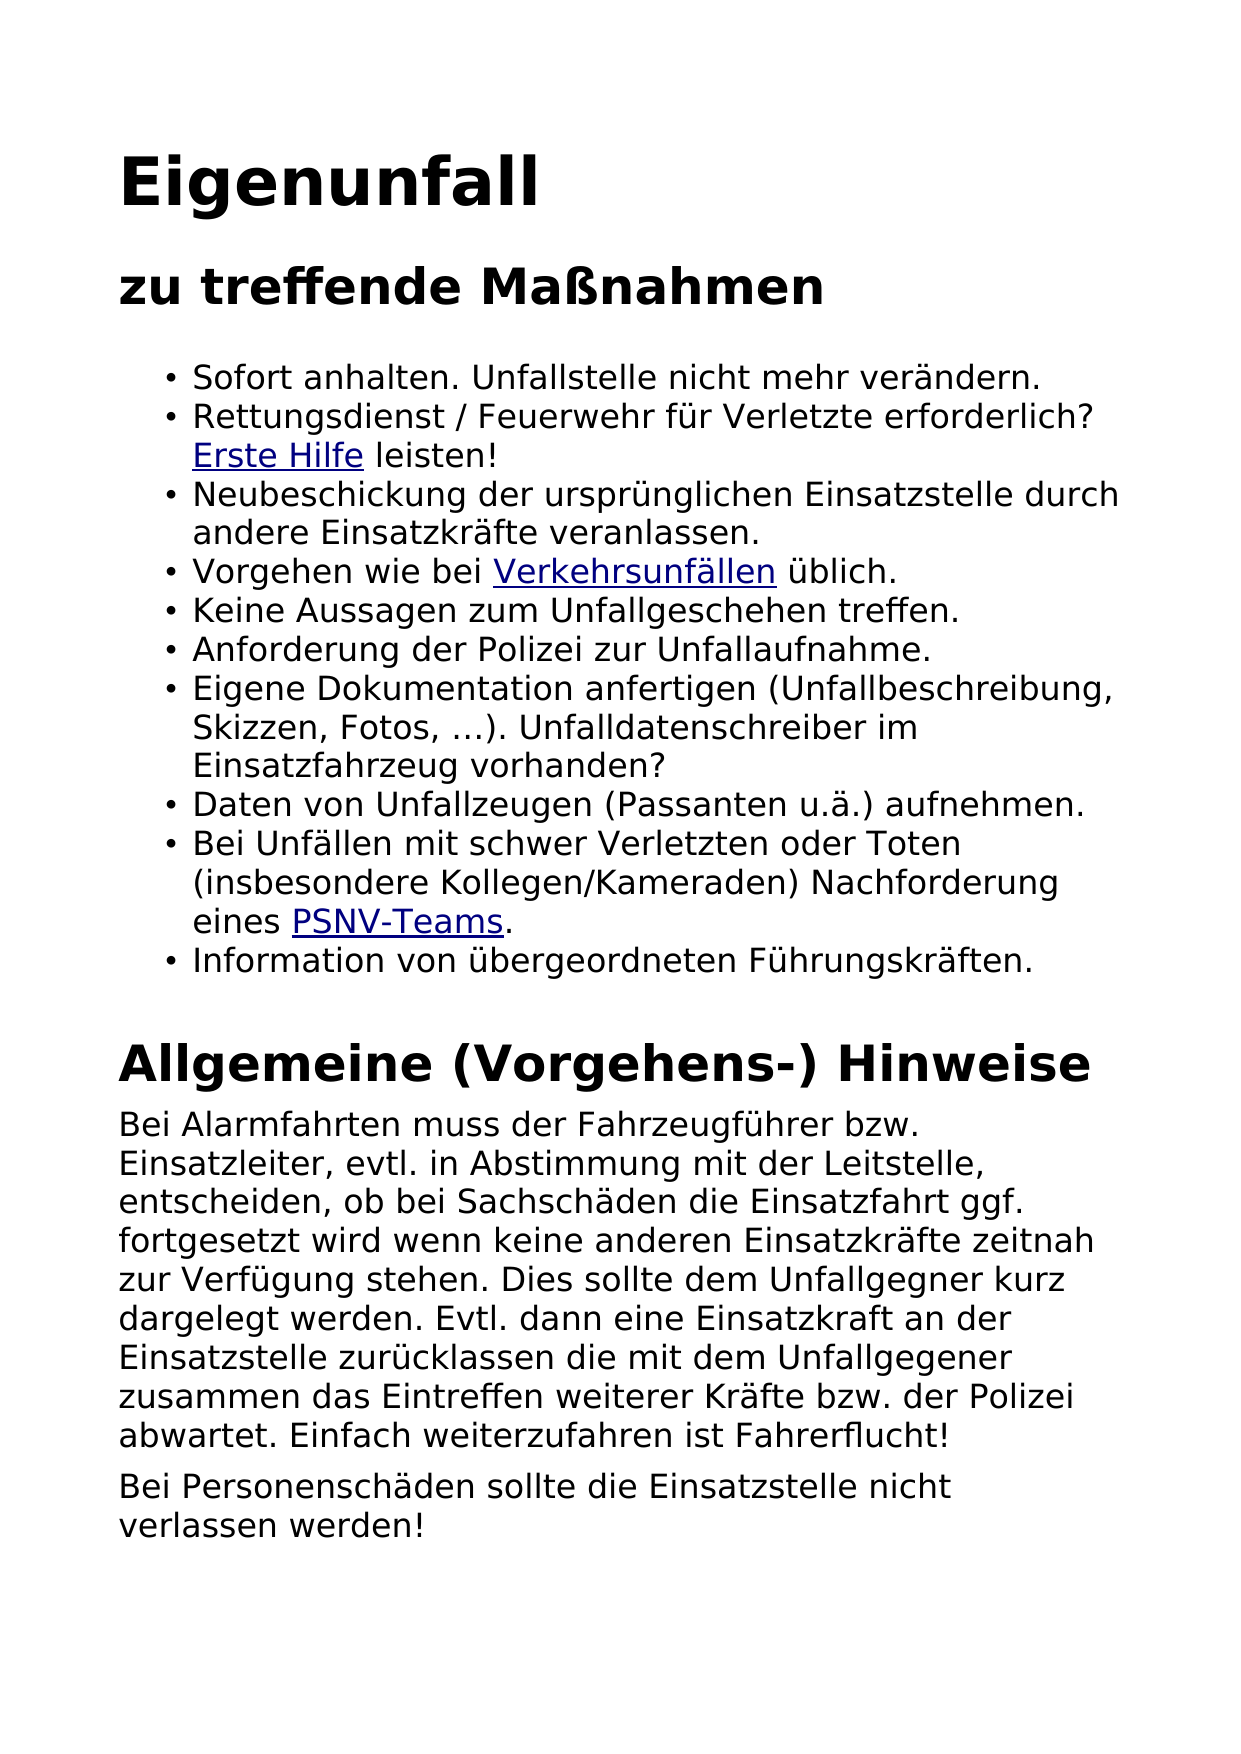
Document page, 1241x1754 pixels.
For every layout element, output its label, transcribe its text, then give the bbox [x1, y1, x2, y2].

list Sofort anhalten. Unfallstelle nicht mehr verändern. [177, 358, 1122, 397]
subtitle Allgemeine (Vorgehens-) Hinweise [118, 1034, 1122, 1093]
list Vorgehen wie bei Verkehrsunfällen üblich. [177, 553, 1122, 592]
list Neubeschickung der ursprünglichen Einsatzstelle durch andere Einsatzkräfte veranlassen. [177, 475, 1122, 553]
list Rettungsdienst / Feuerwehr für Verletzte erforderlich? Erste Hilfe leisten! [177, 397, 1122, 475]
list Bei Unfällen mit schwer Verletzten oder Toten (insbesondere Kollegen/Kameraden) Nachforderung eines PSNV-Teams. [177, 825, 1122, 941]
list Daten von Unfallzeugen (Passanten u.ä.) aufnehmen. [177, 786, 1122, 825]
list Anforderung der Polizei zur Unfallaufnahme. [177, 630, 1122, 669]
list Eigene Dokumentation anfertigen (Unfallbeschreibung, Skizzen, Fotos, …). Unfalldatenschreiber im Einsatzfahrzeug vorhanden? [177, 669, 1122, 786]
text Bei Personenschäden sollte die Einsatzstelle nicht verlassen werden! [118, 1467, 1122, 1545]
list Information von übergeordneten Führungskräften. [177, 941, 1122, 980]
subtitle zu treffende Maßnahmen [118, 258, 1122, 316]
subtitle Eigenunfall [118, 143, 1122, 221]
list Keine Aussagen zum Unfallgeschehen treffen. [177, 592, 1122, 630]
text Bei Alarmfahrten muss der Fahrzeugführer bzw. Einsatzleiter, evtl. in Abstimmung mit der Leitstelle, entscheiden, ob bei Sachschäden die Einsatzfahrt ggf. fortgesetzt wird wenn keine anderen Einsatzkräfte zeitnah zur Verfügung stehen. Dies sollte dem Unfallgegner kurz dargelegt werden. Evtl. dann eine Einsatzkraft an der Einsatzstelle zurücklassen die mit dem Unfallgegener zusammen das Eintreffen weiterer Kräfte bzw. der Polizei abwartet. Einfach weiterzufahren ist Fahrerflucht! [118, 1105, 1122, 1455]
